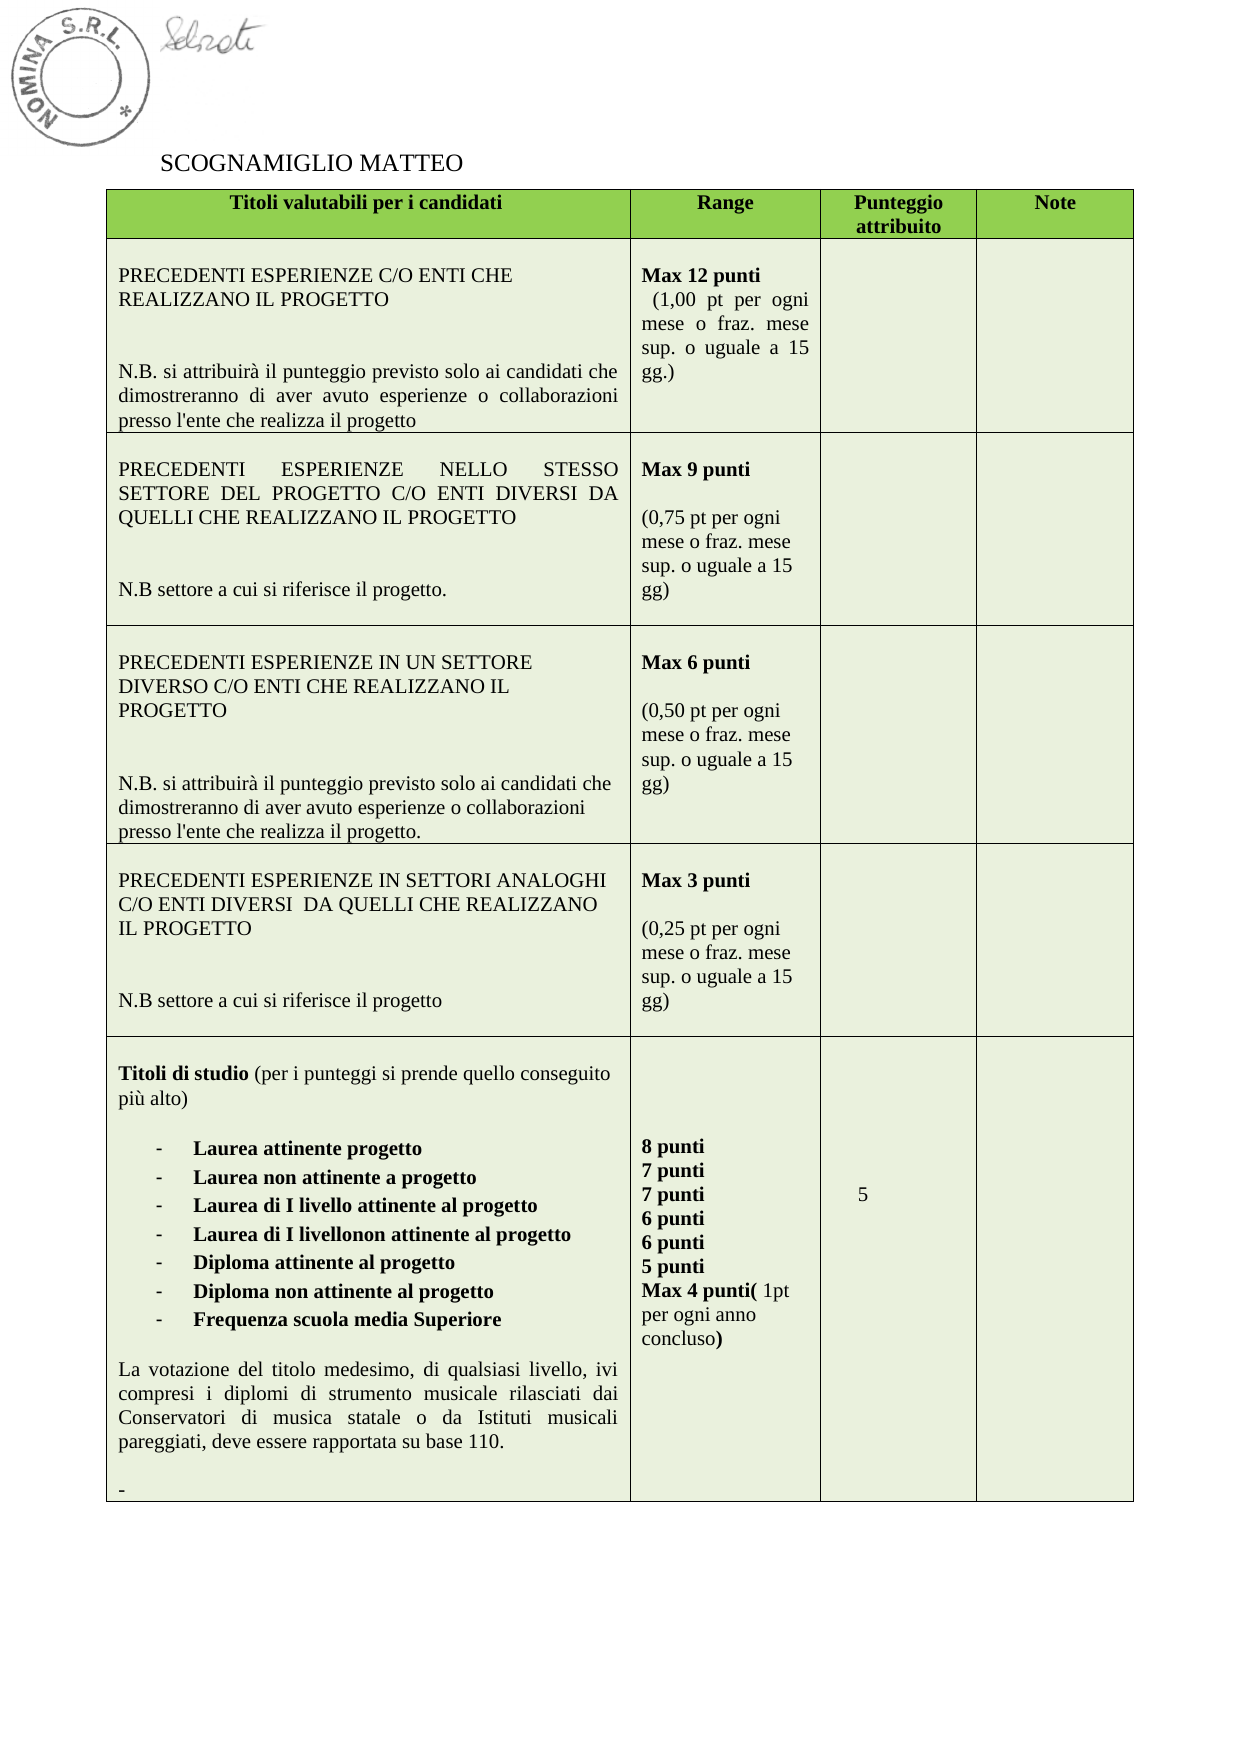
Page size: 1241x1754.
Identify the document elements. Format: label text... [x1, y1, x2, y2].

table_cell [821, 433, 976, 625]
table_header Titoli valutabili per i candidati [107, 190, 630, 238]
table_header Punteggio attribuito [821, 190, 976, 238]
table_cell [821, 626, 976, 843]
table_cell PRECEDENTI ESPERIENZE IN SETTORI ANALOGHI C/O ENTI DIVERSI DA QUELLI CHE REALIZZANO IL PROGETTO N.B settore a cui si riferisce il progetto [107, 844, 630, 1036]
table_header Note [977, 190, 1133, 238]
table_cell PRECEDENTI ESPERIENZE NELLO STESSO SETTORE DEL PROGETTO C/O ENTI DIVERSI DA QUELLI CHE REALIZZANO IL PROGETTO N.B settore a cui si riferisce il progetto. [107, 433, 630, 625]
table_cell [977, 239, 1133, 432]
table_cell 5 [821, 1037, 976, 1501]
table_cell PRECEDENTI ESPERIENZE C/O ENTI CHE REALIZZANO IL PROGETTO N.B. si attribuirà il punteggio previsto solo ai candidati che dimostreranno di aver avuto esperienze o collaborazioni presso l'ente che realizza il progetto [107, 239, 630, 432]
table_cell [977, 844, 1133, 1036]
table_cell 8 punti 7 punti 7 punti 6 punti 6 punti 5 punti Max 4 punti( 1pt per ogni anno concluso) [631, 1037, 820, 1501]
table_cell Max 3 punti (0,25 pt per ogni mese o fraz. mese sup. o uguale a 15 gg) [631, 844, 820, 1036]
table_cell PRECEDENTI ESPERIENZE IN UN SETTORE DIVERSO C/O ENTI CHE REALIZZANO IL PROGETTO N.B. si attribuirà il punteggio previsto solo ai candidati che dimostreranno di aver avuto esperienze o collaborazioni presso l'ente che realizza il progetto. [107, 626, 630, 843]
table_cell Max 6 punti (0,50 pt per ogni mese o fraz. mese sup. o uguale a 15 gg) [631, 626, 820, 843]
table_header Range [631, 190, 820, 238]
text SCOGNAMIGLIO MATTEO [118, 148, 1122, 176]
table_cell [821, 239, 976, 432]
table_cell [977, 433, 1133, 625]
table_cell Titoli di studio (per i punteggi si prende quello conseguito più alto) Laurea attinente progetto Laurea non attinente a progetto Laurea di I livello attinente al progetto Laurea di I livellonon attinente al progetto Diploma attinente al progetto Diploma non attinente al progetto Frequenza scuola media Superiore La votazione del titolo medesimo, di qualsiasi livello, ivi compresi i diplomi di strumento musicale rilasciati dai Conservatori di musica statale o da Istituti musicali pareggiati, deve essere rapportata su base 110. [107, 1037, 630, 1501]
table_cell [821, 844, 976, 1036]
table_cell [977, 1037, 1133, 1501]
table_cell [977, 626, 1133, 843]
table_cell Max 9 punti (0,75 pt per ogni mese o fraz. mese sup. o uguale a 15 gg) [631, 433, 820, 625]
table_cell Max 12 punti (1,00 pt per ogni mese o fraz. mese sup. o uguale a 15 gg.) [631, 239, 820, 432]
